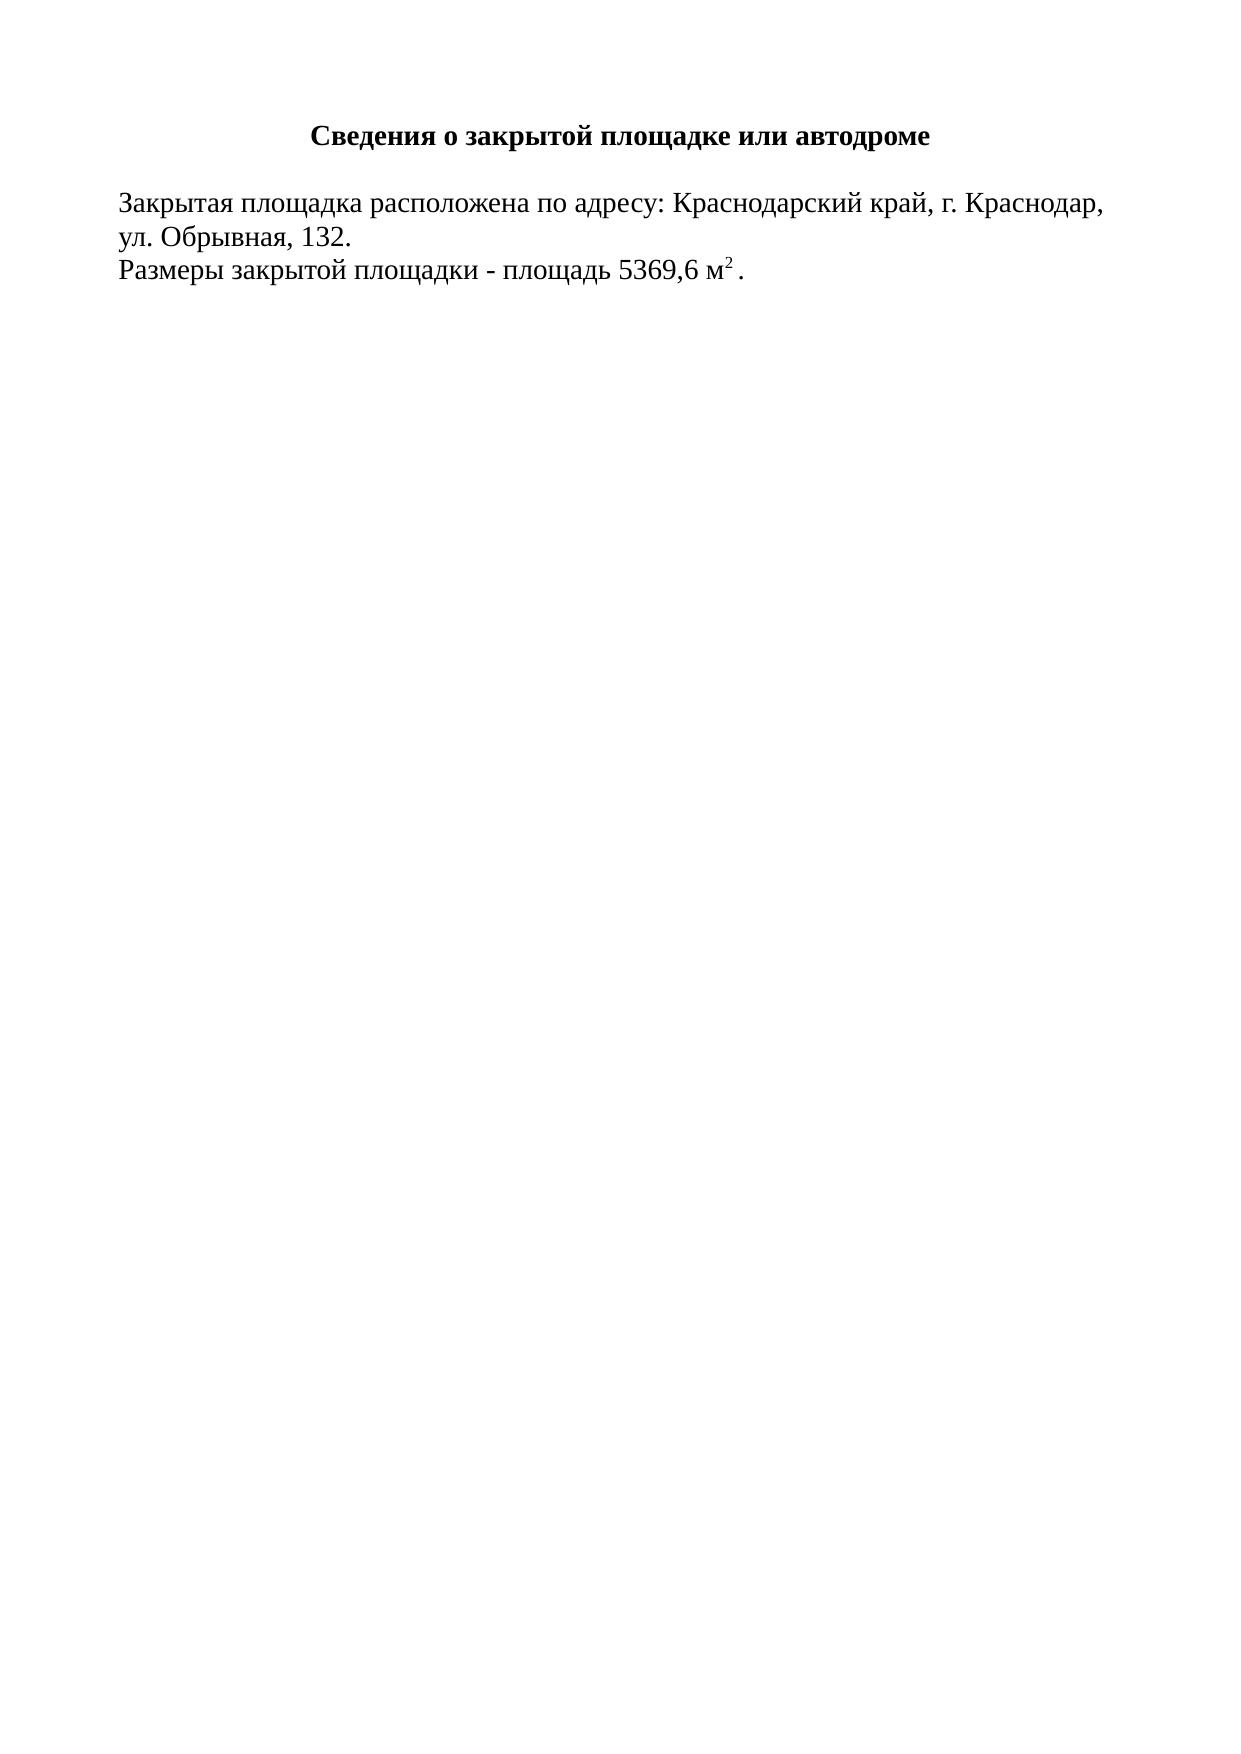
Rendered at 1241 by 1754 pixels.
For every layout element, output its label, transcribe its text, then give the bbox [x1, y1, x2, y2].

text Сведения о закрытой площадке или автодроме [118, 118, 1122, 152]
text Закрытая площадка расположена по адресу: Краснодарский край, г. Краснодар, ул. Обрывная, 132. [118, 185, 1122, 252]
text Размеры закрытой площадки - площадь 5369,6 м2 . [118, 252, 1122, 286]
